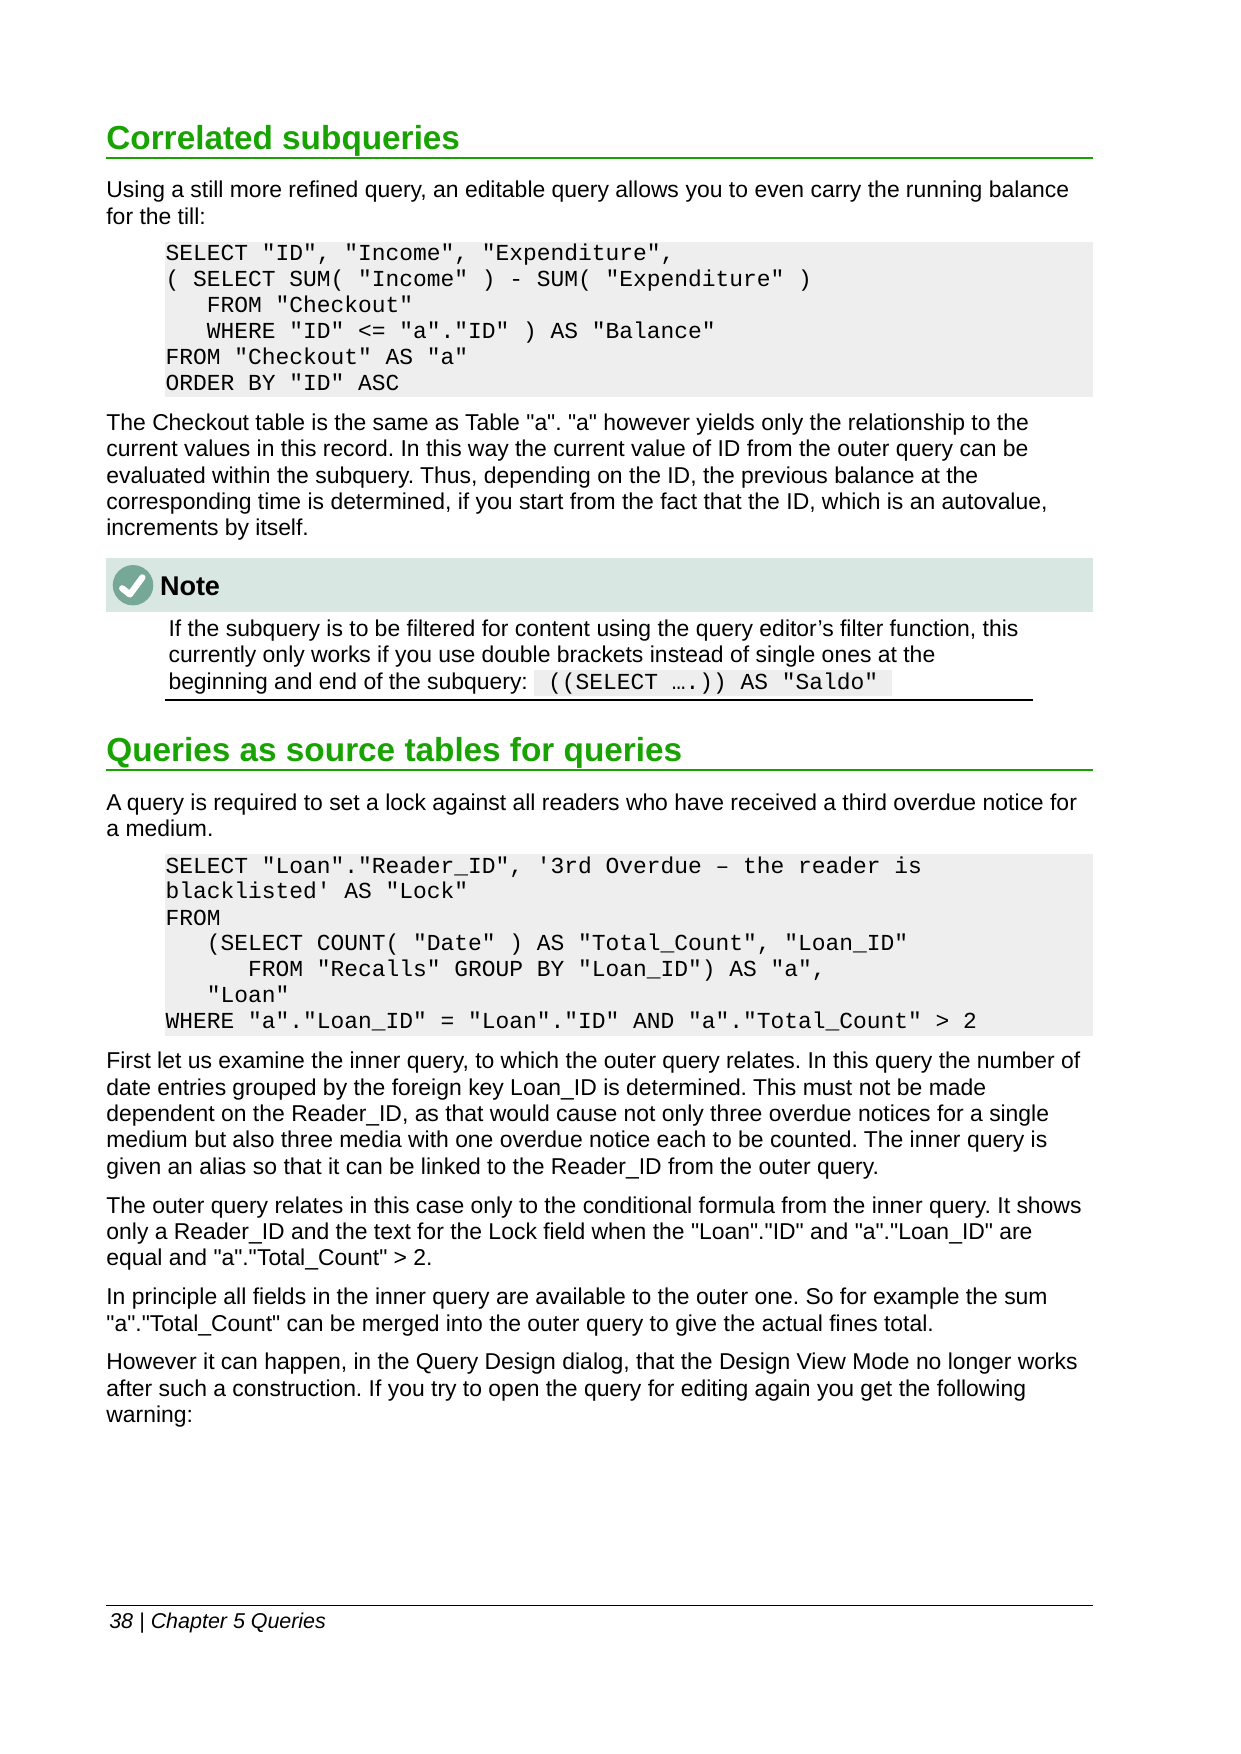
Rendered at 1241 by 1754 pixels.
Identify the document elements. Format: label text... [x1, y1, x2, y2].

text SELECT "Loan"."Reader_ID", '3rd Overdue – the reader is blacklisted' AS "Lock" FROM (SELECT COUNT( "Date" ) AS "Total_Count", "Loan_ID" FROM "Recalls" GROUP BY "Loan_ID") AS "a", "Loan" WHERE "a"."Loan_ID" = "Loan"."ID" AND "a"."Total_Count" > 2 [165, 854, 1093, 1036]
text In principle all fields in the inner query are available to the outer one. So for example the sum "a"."Total_Count" can be merged into the outer query to give the actual fines total. [106, 1283, 1093, 1336]
text SELECT "ID", "Income", "Expenditure", ( SELECT SUM( "Income" ) - SUM( "Expenditure" ) FROM "Checkout" WHERE "ID" <= "a"."ID" ) AS "Balance" FROM "Checkout" AS "a" ORDER BY "ID" ASC [165, 242, 1093, 397]
text A query is required to set a lock against all readers who have received a third overdue notice for a medium. [106, 789, 1093, 841]
subtitle Queries as source tables for queries [106, 731, 1093, 769]
text However it can happen, in the Query Design dialog, that the Design View Mode no longer works after such a construction. If you try to open the query for editing again you get the following warning: [106, 1348, 1093, 1427]
text Using a still more refined query, an editable query allows you to even carry the running balance for the till: [106, 176, 1093, 229]
text The Checkout table is the same as Table "a". "a" however yields only the relationship to the current values in this record. In this way the current value of ID from the outer query can be evaluated within the subquery. Thus, depending on the ID, the previous balance at the corresponding time is determined, if you start from the fact that the ID, which is an autovalue, increments by itself. [106, 409, 1093, 541]
text The outer query relates in this case only to the conditional formula from the inner query. It shows only a Reader_ID and the text for the Lock field when the "Loan"."ID" and "a"."Loan_ID" are equal and "a"."Total_Count" > 2. [106, 1192, 1093, 1271]
subtitle Note [106, 558, 1093, 612]
text If the subquery is to be filtered for content using the query editor’s filter function, this currently only works if you use double brackets instead of single ones at the beginning and end of the subquery: ((SELECT ….)) AS "Saldo" [165, 612, 1033, 699]
subtitle Correlated subqueries [106, 118, 1093, 157]
text First let us examine the inner query, to which the outer query relates. In this query the number of date entries grouped by the foreign key Loan_ID is determined. This must not be made dependent on the Reader_ID, as that would cause not only three overdue notices for a single medium but also three media with one overdue notice each to be counted. The inner query is given an alias so that it can be linked to the Reader_ID from the outer query. [106, 1047, 1093, 1179]
